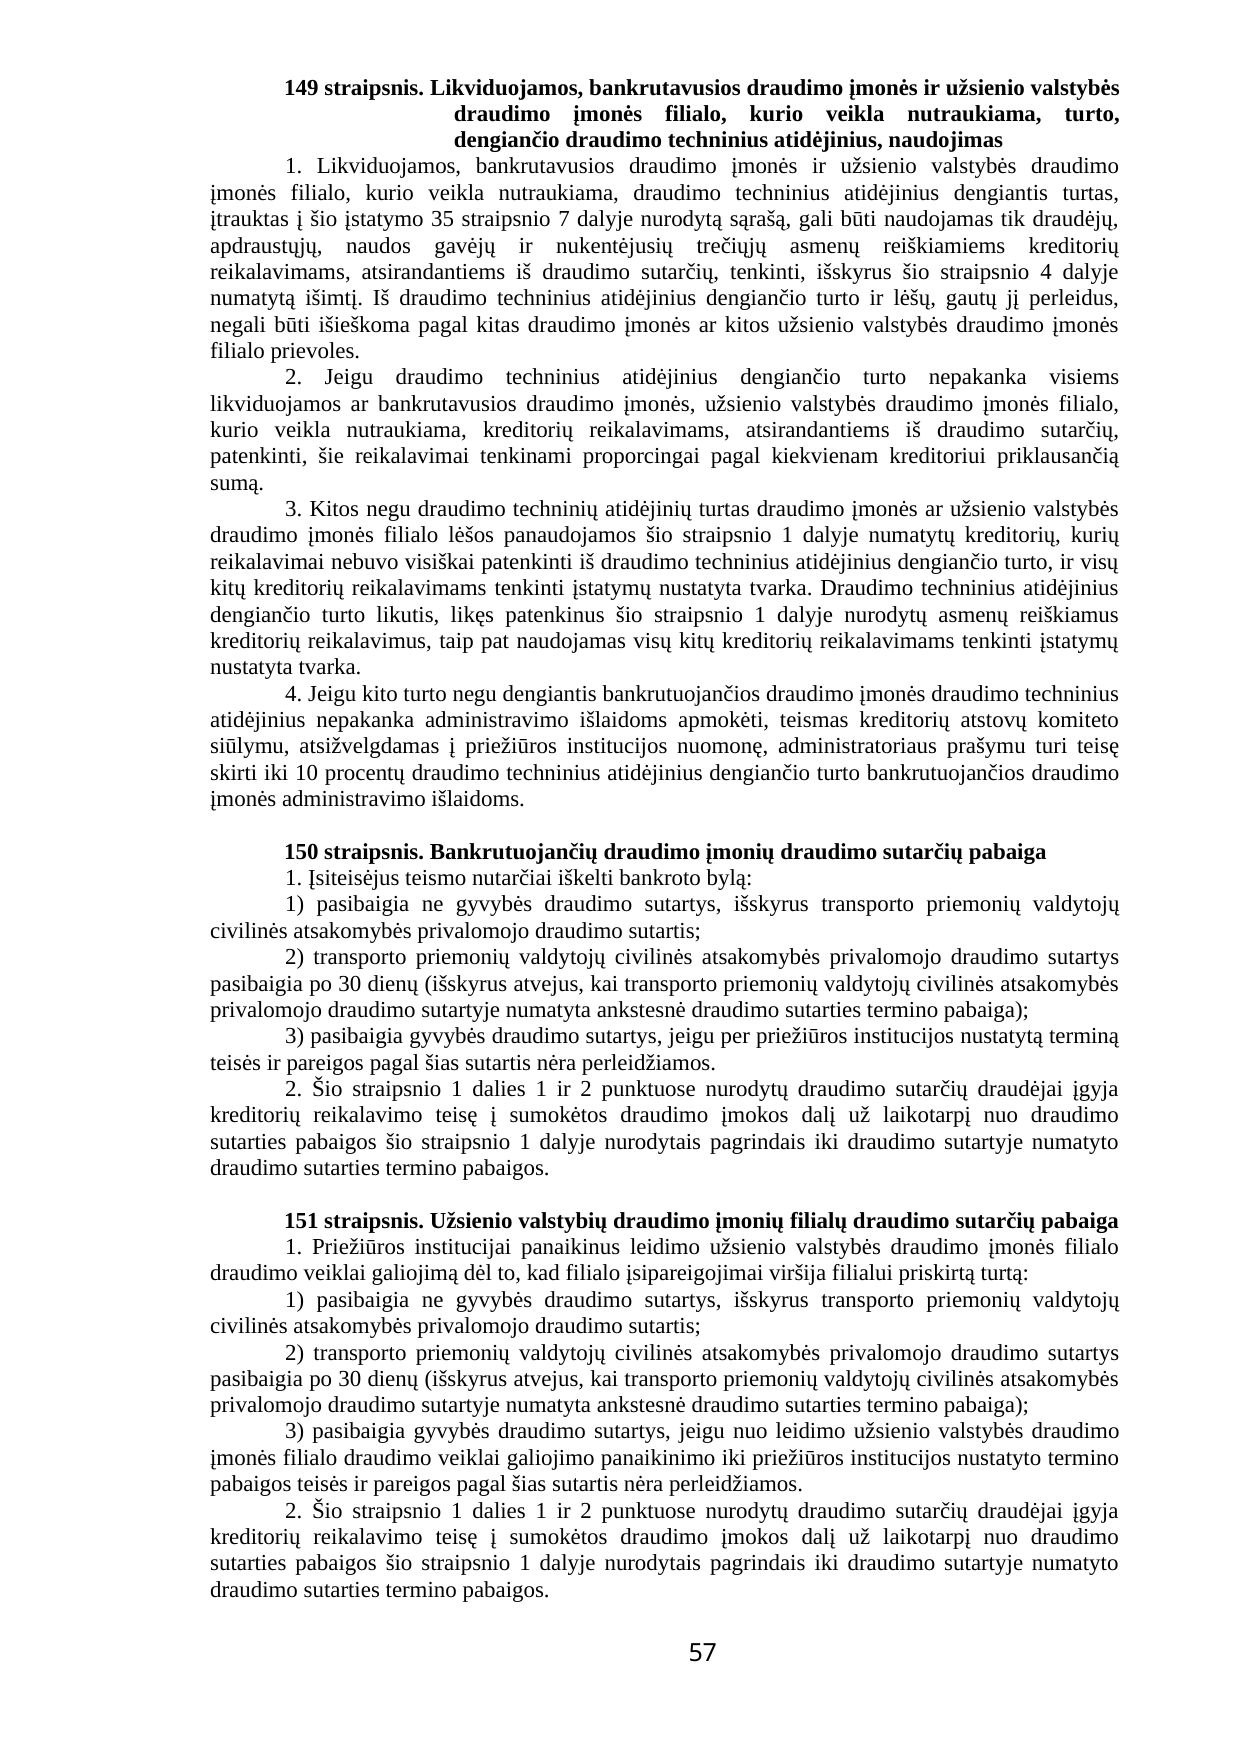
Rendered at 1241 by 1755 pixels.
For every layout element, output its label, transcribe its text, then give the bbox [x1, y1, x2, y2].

text 2. Šio straipsnio 1 dalies 1 ir 2 punktuose nurodytų draudimo sutarčių draudėjai įgyja kreditorių reikalavimo teisę į sumokėtos draudimo įmokos dalį už laikotarpį nuo draudimo sutarties pabaigos šio straipsnio 1 dalyje nurodytais pagrindais iki draudimo sutartyje numatyto draudimo sutarties termino pabaigos. [210, 1497, 1120, 1602]
text 4. Jeigu kito turto negu dengiantis bankrutuojančios draudimo įmonės draudimo techninius atidėjinius nepakanka administravimo išlaidoms apmokėti, teismas kreditorių atstovų komiteto siūlymu, atsižvelgdamas į priežiūros institucijos nuomonę, administratoriaus prašymu turi teisę skirti iki 10 procentų draudimo techninius atidėjinius dengiančio turto bankrutuojančios draudimo įmonės administravimo išlaidoms. [210, 680, 1120, 811]
text 2) transporto priemonių valdytojų civilinės atsakomybės privalomojo draudimo sutartys pasibaigia po 30 dienų (išskyrus atvejus, kai transporto priemonių valdytojų civilinės atsakomybės privalomojo draudimo sutartyje numatyta ankstesnė draudimo sutarties termino pabaiga); [210, 943, 1120, 1022]
text 1. Įsiteisėjus teismo nutarčiai iškelti bankroto bylą: [210, 864, 1120, 891]
text 3. Kitos negu draudimo techninių atidėjinių turtas draudimo įmonės ar užsienio valstybės draudimo įmonės filialo lėšos panaudojamos šio straipsnio 1 dalyje numatytų kreditorių, kurių reikalavimai nebuvo visiškai patenkinti iš draudimo techninius atidėjinius dengiančio turto, ir visų kitų kreditorių reikalavimams tenkinti įstatymų nustatyta tvarka. Draudimo techninius atidėjinius dengiančio turto likutis, likęs patenkinus šio straipsnio 1 dalyje nurodytų asmenų reiškiamus kreditorių reikalavimus, taip pat naudojamas visų kitų kreditorių reikalavimams tenkinti įstatymų nustatyta tvarka. [210, 495, 1120, 680]
text 149 straipsnis. Likviduojamos, bankrutavusios draudimo įmonės ir užsienio valstybės draudimo įmonės filialo, kurio veikla nutraukiama, turto, dengiančio draudimo techninius atidėjinius, naudojimas [284, 73, 1120, 153]
text 2. Jeigu draudimo techninius atidėjinius dengiančio turto nepakanka visiems likviduojamos ar bankrutavusios draudimo įmonės, užsienio valstybės draudimo įmonės filialo, kurio veikla nutraukiama, kreditorių reikalavimams, atsirandantiems iš draudimo sutarčių, patenkinti, šie reikalavimai tenkinami proporcingai pagal kiekvienam kreditoriui priklausančią sumą. [210, 363, 1120, 495]
text 151 straipsnis. Užsienio valstybių draudimo įmonių filialų draudimo sutarčių pabaiga [284, 1207, 1120, 1233]
text 1. Likviduojamos, bankrutavusios draudimo įmonės ir užsienio valstybės draudimo įmonės filialo, kurio veikla nutraukiama, draudimo techninius atidėjinius dengiantis turtas, įtrauktas į šio įstatymo 35 straipsnio 7 dalyje nurodytą sąrašą, gali būti naudojamas tik draudėjų, apdraustųjų, naudos gavėjų ir nukentėjusių trečiųjų asmenų reiškiamiems kreditorių reikalavimams, atsirandantiems iš draudimo sutarčių, tenkinti, išskyrus šio straipsnio 4 dalyje numatytą išimtį. Iš draudimo techninius atidėjinius dengiančio turto ir lėšų, gautų jį perleidus, negali būti išieškoma pagal kitas draudimo įmonės ar kitos užsienio valstybės draudimo įmonės filialo prievoles. [210, 153, 1120, 363]
text 1. Priežiūros institucijai panaikinus leidimo užsienio valstybės draudimo įmonės filialo draudimo veiklai galiojimą dėl to, kad filialo įsipareigojimai viršija filialui priskirtą turtą: [210, 1233, 1120, 1286]
text 3) pasibaigia gyvybės draudimo sutartys, jeigu nuo leidimo užsienio valstybės draudimo įmonės filialo draudimo veiklai galiojimo panaikinimo iki priežiūros institucijos nustatyto termino pabaigos teisės ir pareigos pagal šias sutartis nėra perleidžiamos. [210, 1418, 1120, 1497]
text 2) transporto priemonių valdytojų civilinės atsakomybės privalomojo draudimo sutartys pasibaigia po 30 dienų (išskyrus atvejus, kai transporto priemonių valdytojų civilinės atsakomybės privalomojo draudimo sutartyje numatyta ankstesnė draudimo sutarties termino pabaiga); [210, 1338, 1120, 1418]
text 1) pasibaigia ne gyvybės draudimo sutartys, išskyrus transporto priemonių valdytojų civilinės atsakomybės privalomojo draudimo sutartis; [210, 1286, 1120, 1338]
text 3) pasibaigia gyvybės draudimo sutartys, jeigu per priežiūros institucijos nustatytą terminą teisės ir pareigos pagal šias sutartis nėra perleidžiamos. [210, 1022, 1120, 1075]
text 150 straipsnis. Bankrutuojančių draudimo įmonių draudimo sutarčių pabaiga [284, 838, 1120, 864]
text 2. Šio straipsnio 1 dalies 1 ir 2 punktuose nurodytų draudimo sutarčių draudėjai įgyja kreditorių reikalavimo teisę į sumokėtos draudimo įmokos dalį už laikotarpį nuo draudimo sutarties pabaigos šio straipsnio 1 dalyje nurodytais pagrindais iki draudimo sutartyje numatyto draudimo sutarties termino pabaigos. [210, 1075, 1120, 1180]
text 1) pasibaigia ne gyvybės draudimo sutartys, išskyrus transporto priemonių valdytojų civilinės atsakomybės privalomojo draudimo sutartis; [210, 891, 1120, 943]
